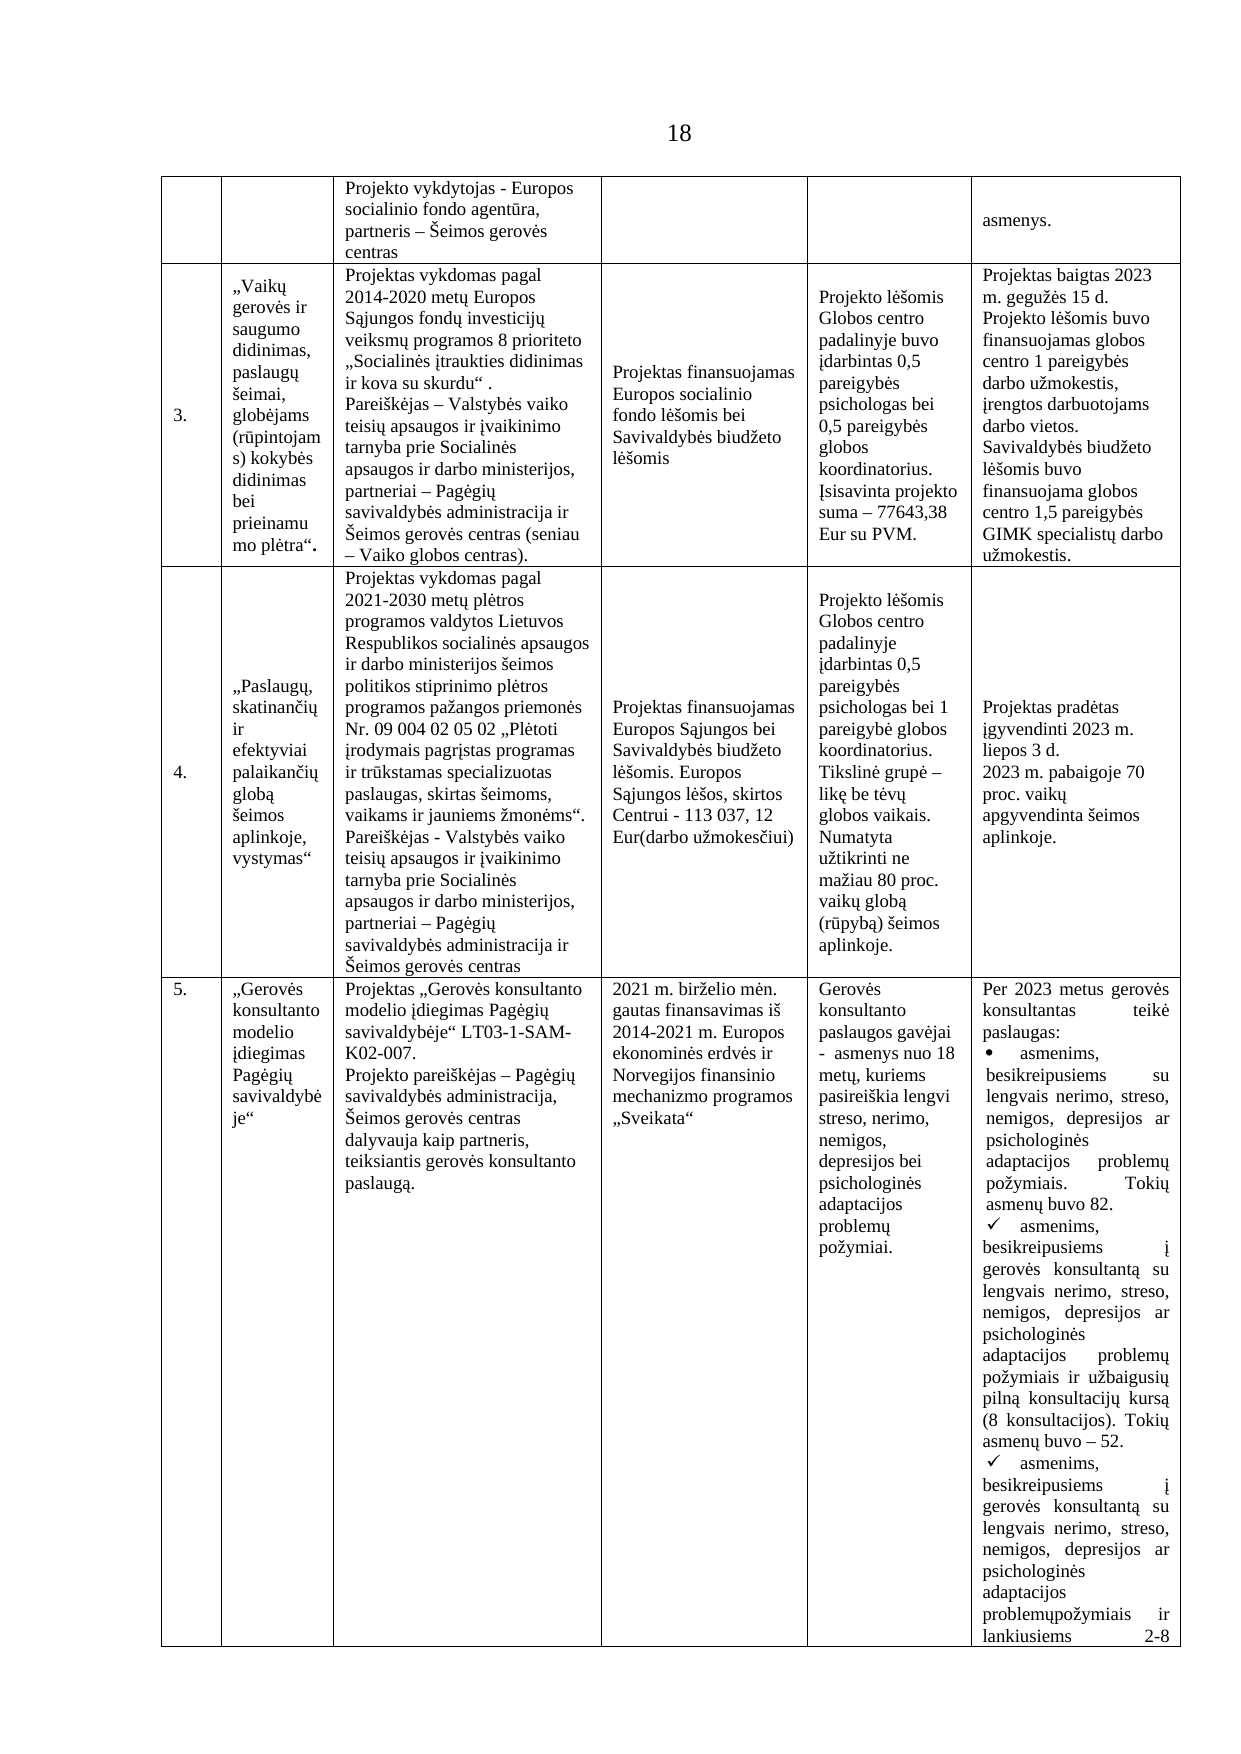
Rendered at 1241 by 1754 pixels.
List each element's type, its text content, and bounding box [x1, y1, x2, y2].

table_cell [808, 177, 971, 263]
table_cell Gerovės konsultanto paslaugos gavėjai - asmenys nuo 18 metų, kuriems pasireiškia lengvi streso, nerimo, nemigos, depresijos bei psichologinės adaptacijos problemų požymiai. [808, 978, 971, 1646]
table_cell Projekto vykdytojas - Europos socialinio fondo agentūra, partneris – Šeimos gerovės centras [334, 177, 601, 263]
table_cell [602, 177, 807, 263]
table_cell Projekto lėšomis Globos centro padalinyje įdarbintas 0,5 pareigybės psichologas bei 1 pareigybė globos koordinatorius. Tikslinė grupė – likę be tėvų globos vaikais. Numatyta užtikrinti ne mažiau 80 proc. vaikų globą (rūpybą) šeimos aplinkoje. [808, 567, 971, 977]
table_cell Projekto lėšomis Globos centro padalinyje buvo įdarbintas 0,5 pareigybės psichologas bei 0,5 pareigybės globos koordinatorius. Įsisavinta projekto suma – 77643,38 Eur su PVM. [808, 264, 971, 566]
table_cell Projektas vykdomas pagal 2021-2030 metų plėtros programos valdytos Lietuvos Respublikos socialinės apsaugos ir darbo ministerijos šeimos politikos stiprinimo plėtros programos pažangos priemonės Nr. 09 004 02 05 02 „Plėtoti įrodymais pagrįstas programas ir trūkstamas specializuotas paslaugas, skirtas šeimoms, vaikams ir jauniems žmonėms“. Pareiškėjas - Valstybės vaiko teisių apsaugos ir įvaikinimo tarnyba prie Socialinės apsaugos ir darbo ministerijos, partneriai – Pagėgių savivaldybės administracija ir Šeimos gerovės centras [334, 567, 601, 977]
table_cell [162, 177, 221, 263]
table_cell 3. [162, 264, 221, 566]
table_cell [222, 177, 333, 263]
table_cell asmenys. [972, 177, 1180, 263]
table_cell 2021 m. birželio mėn. gautas finansavimas iš 2014-2021 m. Europos ekonominės erdvės ir Norvegijos finansinio mechanizmo programos „Sveikata“ [602, 978, 807, 1646]
table_cell Projektas finansuojamas Europos Sąjungos bei Savivaldybės biudžeto lėšomis. Europos Sąjungos lėšos, skirtos Centrui - 113 037, 12 Eur(darbo užmokesčiui) [602, 567, 807, 977]
table_cell Projektas baigtas 2023 m. gegužės 15 d. Projekto lėšomis buvo finansuojamas globos centro 1 pareigybės darbo užmokestis, įrengtos darbuotojams darbo vietos. Savivaldybės biudžeto lėšomis buvo finansuojama globos centro 1,5 pareigybės GIMK specialistų darbo užmokestis. [972, 264, 1180, 566]
table_cell Projektas „Gerovės konsultanto modelio įdiegimas Pagėgių savivaldybėje“ LT03-1-SAM-K02-007. Projekto pareiškėjas – Pagėgių savivaldybės administracija, Šeimos gerovės centras dalyvauja kaip partneris, teiksiantis gerovės konsultanto paslaugą. [334, 978, 601, 1646]
table_cell Projektas pradėtas įgyvendinti 2023 m. liepos 3 d. 2023 m. pabaigoje 70 proc. vaikų apgyvendinta šeimos aplinkoje. [972, 567, 1180, 977]
table_cell „Gerovės konsultanto modelio įdiegimas Pagėgių savivaldybėje“ [222, 978, 333, 1646]
table_cell „Vaikų gerovės ir saugumo didinimas, paslaugų šeimai, globėjams (rūpintojams) kokybės didinimas bei prieinamumo plėtra“. [222, 264, 333, 566]
table_cell Per 2023 metus gerovės konsultantas teikė paslaugas:  asmenims, besikreipusiems su lengvais nerimo, streso, nemigos, depresijos ar psichologinės adaptacijos problemų požymiais. Tokių asmenų buvo 82.  asmenims, besikreipusiems į gerovės konsultantą su lengvais nerimo, streso, nemigos, depresijos ar psichologinės adaptacijos problemų požymiais ir užbaigusių pilną konsultacijų kursą (8 konsultacijos). Tokių asmenų buvo – 52.  asmenims, besikreipusiems į gerovės konsultantą su lengvais nerimo, streso, nemigos, depresijos ar psichologinės adaptacijos problemųpožymiais ir lankiusiems 2-8 [972, 978, 1180, 1646]
table_cell „Paslaugų, skatinančių ir efektyviai palaikančių globą šeimos aplinkoje, vystymas“ [222, 567, 333, 977]
table_cell Projektas vykdomas pagal 2014-2020 metų Europos Sąjungos fondų investicijų veiksmų programos 8 prioriteto „Socialinės įtraukties didinimas ir kova su skurdu“ . Pareiškėjas – Valstybės vaiko teisių apsaugos ir įvaikinimo tarnyba prie Socialinės apsaugos ir darbo ministerijos, partneriai – Pagėgių savivaldybės administracija ir Šeimos gerovės centras (seniau – Vaiko globos centras). [334, 264, 601, 566]
table_cell 5. [162, 978, 221, 1646]
table_cell 4. [162, 567, 221, 977]
table_cell Projektas finansuojamas Europos socialinio fondo lėšomis bei Savivaldybės biudžeto lėšomis [602, 264, 807, 566]
